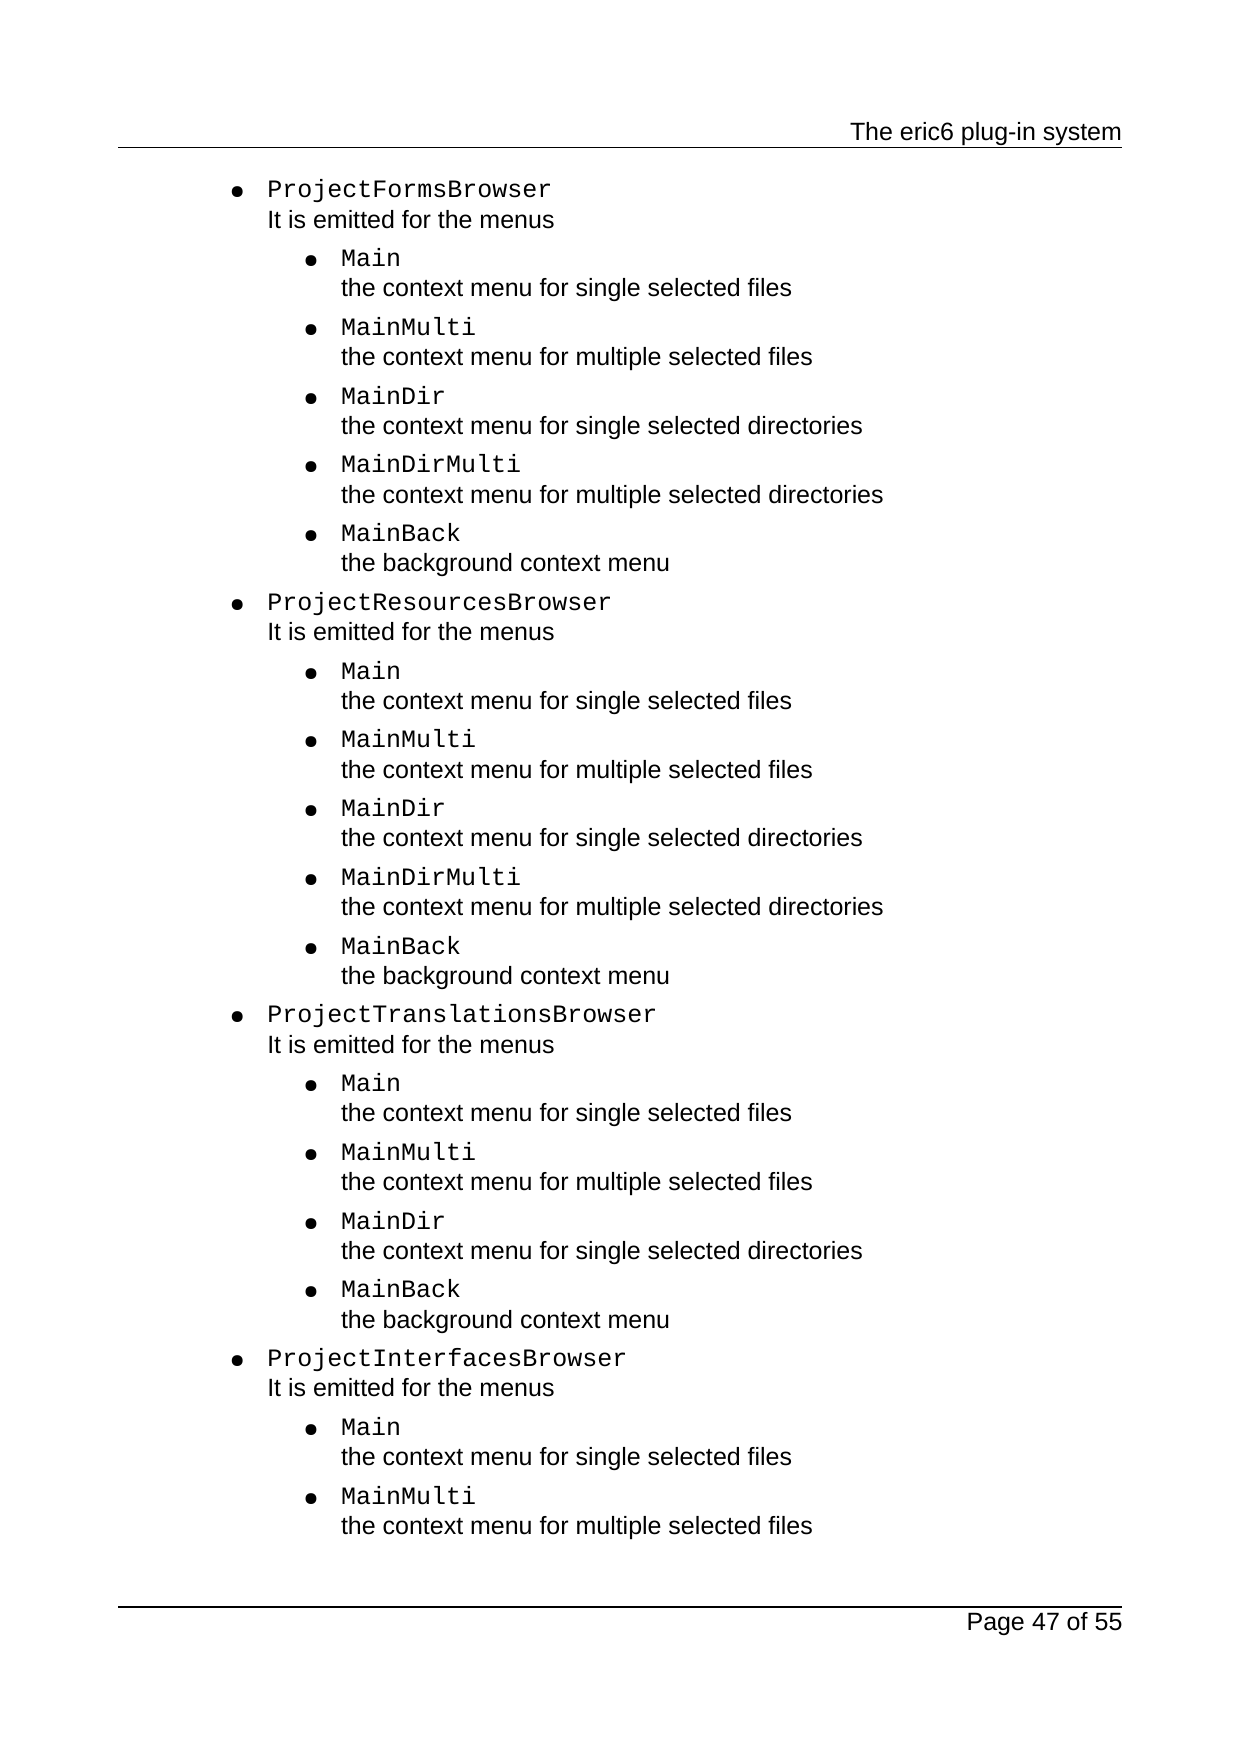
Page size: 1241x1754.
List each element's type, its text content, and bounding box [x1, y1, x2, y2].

list MainMulti the context menu for multiple selected files [303, 1139, 1122, 1196]
list Main the context menu for single selected files [303, 1071, 1122, 1127]
list Main the context menu for single selected files [303, 1414, 1122, 1471]
list MainDirMulti the context menu for multiple selected directories [303, 452, 1122, 508]
list MainBack the background context menu [303, 1277, 1122, 1333]
list MainMulti the context menu for multiple selected files [303, 1483, 1122, 1539]
list ProjectTranslationsBrowser It is emitted for the menus [229, 1002, 1122, 1058]
list MainMulti the context menu for multiple selected files [303, 727, 1122, 783]
list Main the context menu for single selected files [303, 658, 1122, 714]
list ProjectFormsBrowser It is emitted for the menus [229, 177, 1122, 233]
list Main the context menu for single selected files [303, 246, 1122, 302]
list MainBack the background context menu [303, 933, 1122, 989]
list MainBack the background context menu [303, 521, 1122, 577]
list MainDir the context menu for single selected directories [303, 796, 1122, 852]
list MainDirMulti the context menu for multiple selected directories [303, 864, 1122, 921]
list ProjectResourcesBrowser It is emitted for the menus [229, 589, 1122, 646]
list ProjectInterfacesBrowser It is emitted for the menus [229, 1346, 1122, 1402]
list MainDir the context menu for single selected directories [303, 383, 1122, 439]
list MainDir the context menu for single selected directories [303, 1208, 1122, 1264]
list MainMulti the context menu for multiple selected files [303, 314, 1122, 371]
